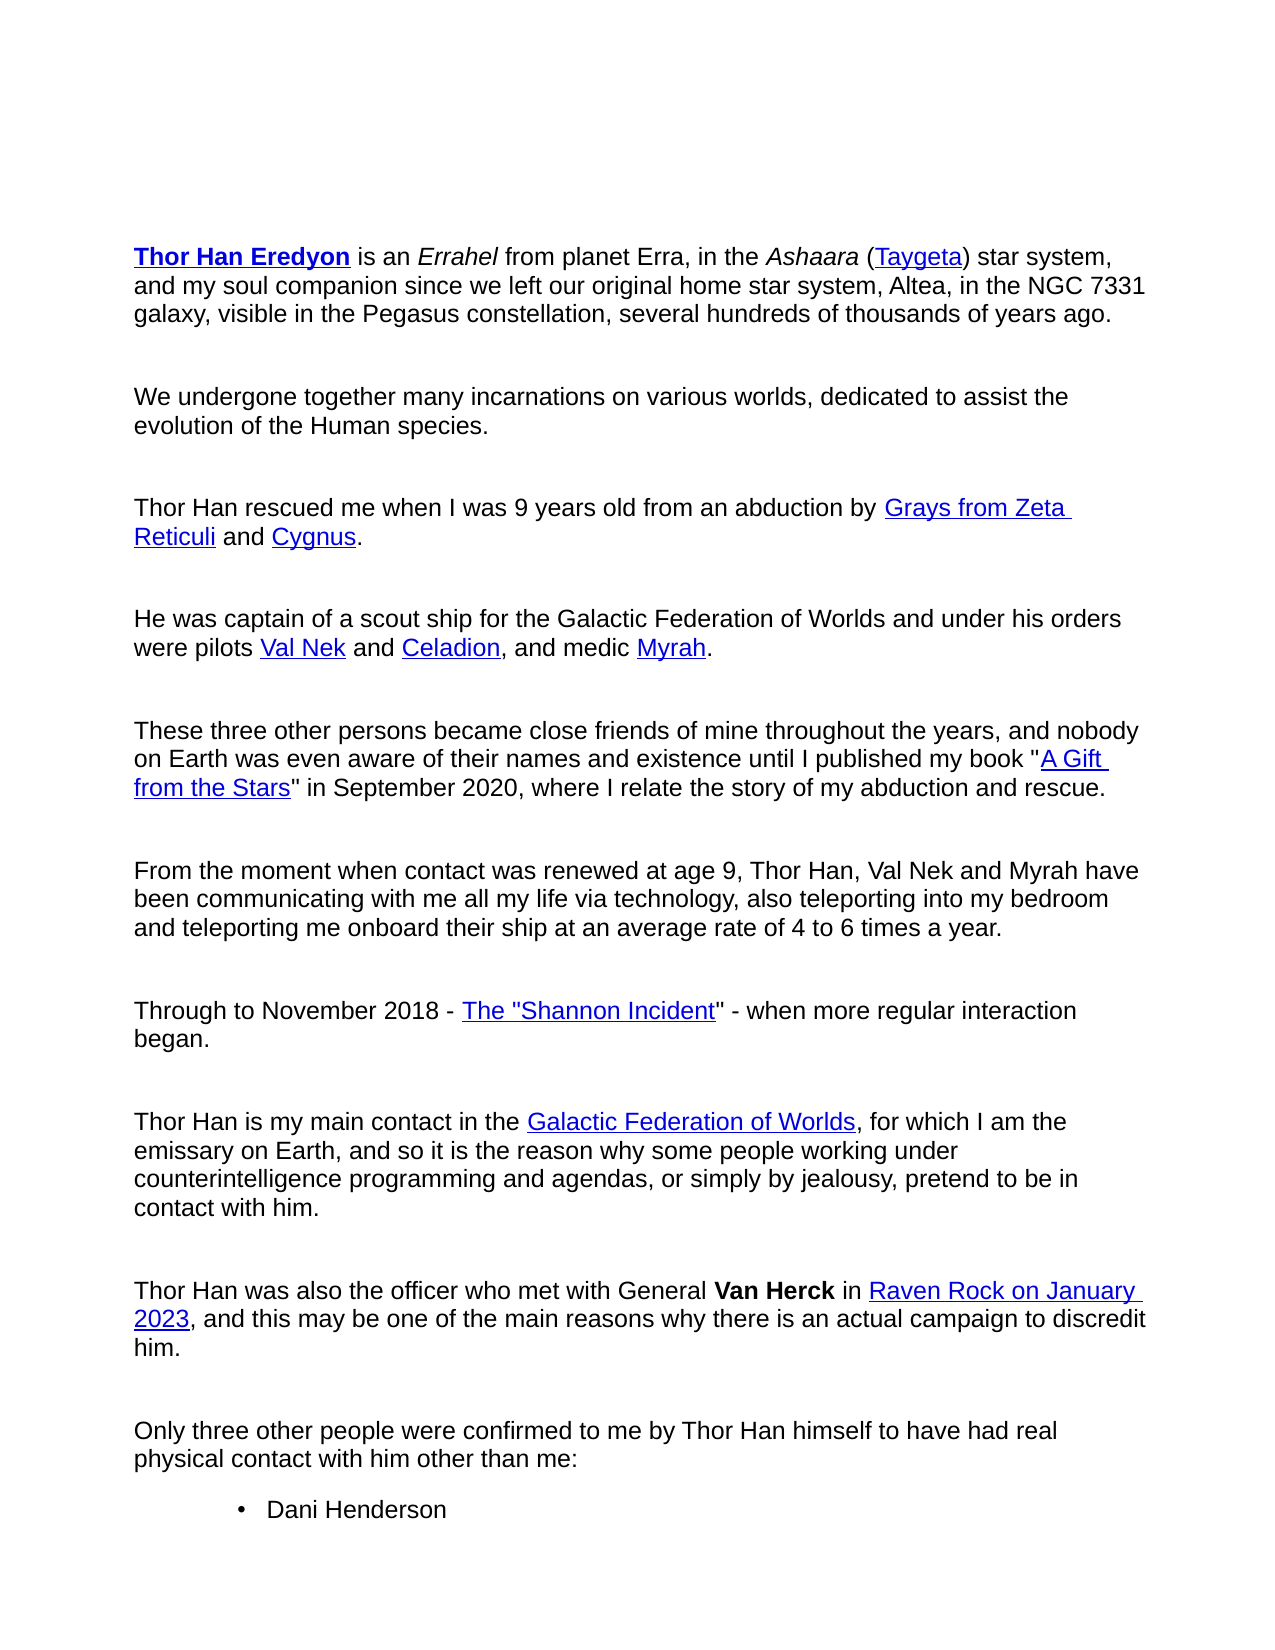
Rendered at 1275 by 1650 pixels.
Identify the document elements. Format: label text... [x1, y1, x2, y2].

text ​ [134, 452, 1147, 481]
text Thor Han was also the officer who met with General Van Herck in Raven Rock on January 2023, and this may be one of the main reasons why there is an actual campaign to discredit him. [134, 1276, 1147, 1362]
text Thor Han is my main contact in the Galactic Federation of Worlds, for which I am the emissary on Earth, and so it is the reason why some people working under counterintelligence programming and agendas, or simply by jealousy, pretend to be in contact with him. [134, 1107, 1147, 1222]
list Dani Henderson [237, 1495, 1088, 1524]
text He was captain of a scout ship for the Galactic Federation of Worlds and under his orders were pilots Val Nek and Celadion, and medic Myrah. [134, 604, 1147, 662]
text From the moment when contact was renewed at age 9, Thor Han, Val Nek and Myrah have been communicating with me all my life via technology, also teleporting into my bedroom and teleporting me onboard their ship at an average rate of 4 to 6 times a year. [134, 856, 1147, 942]
text Through to November 2018 - The "Shannon Incident" - when more regular interaction began. [134, 996, 1147, 1053]
text These three other persons became close friends of mine throughout the years, and nobody on Earth was even aware of their names and existence until I published my book "A Gift from the Stars" in September 2020, where I relate the story of my abduction and rescue. [134, 716, 1147, 802]
text ​ [134, 1066, 1147, 1094]
text Thor Han rescued me when I was 9 years old from an abduction by Grays from Zeta Reticuli and Cygnus. [134, 493, 1147, 551]
text We undergone together many incarnations on various worlds, dedicated to assist the evolution of the Human species. [134, 382, 1147, 439]
text Thor Han Eredyon is an Errahel from planet Erra, in the Ashaara (Taygeta) star system, and my soul companion since we left our original home star system, Altea, in the NGC 7331 galaxy, visible in the Pegasus constellation, several hundreds of thousands of years ago. [134, 242, 1147, 328]
text Only three other people were confirmed to me by Thor Han himself to have had real physical contact with him other than me: [134, 1416, 1147, 1473]
